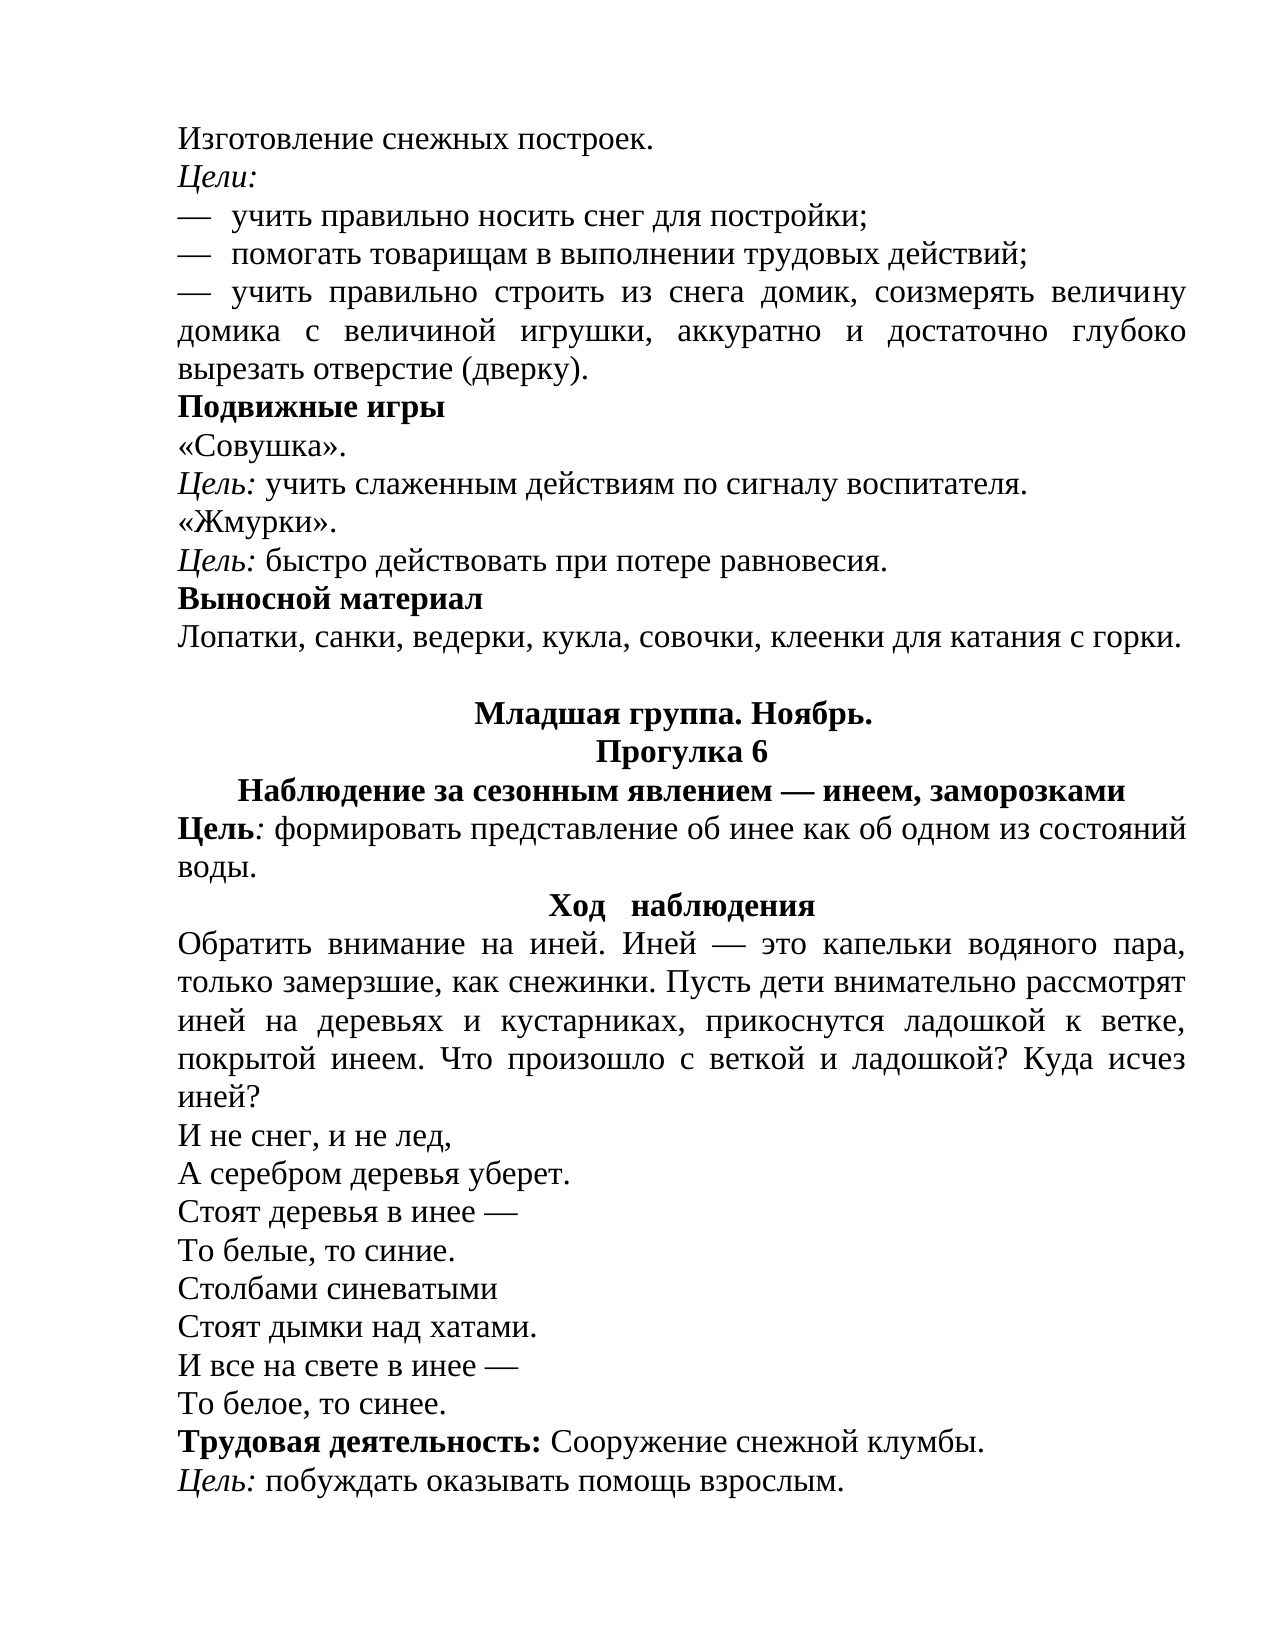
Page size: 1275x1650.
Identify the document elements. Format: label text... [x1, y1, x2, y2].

text Изготовление снежных построек. [177, 118, 1186, 156]
text Цель: формировать представление об инее как об одном из со­стояний воды. [177, 808, 1186, 885]
text То белое, то синее. [177, 1383, 1186, 1421]
text Младшая группа. Ноябрь. [177, 693, 1186, 731]
text — помогать товарищам в выполнении трудовых действий; [177, 233, 1186, 271]
text Цель: побуждать оказывать помощь взрослым. [177, 1460, 1186, 1498]
text «Жмурки». [177, 501, 1186, 540]
text Цель: быстро действовать при потере равновесия. [177, 540, 1186, 578]
text Прогулка 6 [177, 731, 1186, 770]
text — учить правильно строить из снега домик, соизмерять величи­ну домика с величиной игрушки, аккуратно и достаточно глу­боко вырезать отверстие (дверку). [177, 271, 1186, 386]
text Подвижные игры [177, 386, 1186, 425]
text Цель: учить слаженным действиям по сигналу воспитателя. [177, 463, 1186, 501]
text «Совушка». [177, 425, 1186, 463]
text — учить правильно носить снег для постройки; [177, 195, 1186, 233]
text А серебром деревья уберет. [177, 1153, 1186, 1191]
text То белые, то синие. [177, 1230, 1186, 1268]
text Обратить внимание на иней. Иней — это капельки водяного пара, только замерзшие, как снежинки. Пусть дети внимательно рассмотрят иней на деревьях и кустарниках, прикоснутся ладошкой к ветке, покрытой инеем. Что произошло с веткой и ладошкой? Куда исчез иней? [177, 923, 1186, 1115]
text Трудовая деятельность: Сооружение снежной клумбы. [177, 1421, 1186, 1460]
text Стоят дымки над хатами. [177, 1306, 1186, 1345]
text И все на свете в инее — [177, 1345, 1186, 1383]
text Стоят деревья в инее — [177, 1191, 1186, 1230]
text Ход наблюдения [177, 885, 1186, 923]
text Лопатки, санки, ведерки, кукла, совочки, клеенки для катания с горки. [177, 616, 1186, 655]
text Цели: [177, 156, 1186, 195]
text Наблюдение за сезонным явлением — инеем, заморозками [177, 770, 1186, 808]
text Выносной материал [177, 578, 1186, 616]
text Столбами синеватыми [177, 1268, 1186, 1306]
text И не снег, и не лед, [177, 1115, 1186, 1153]
